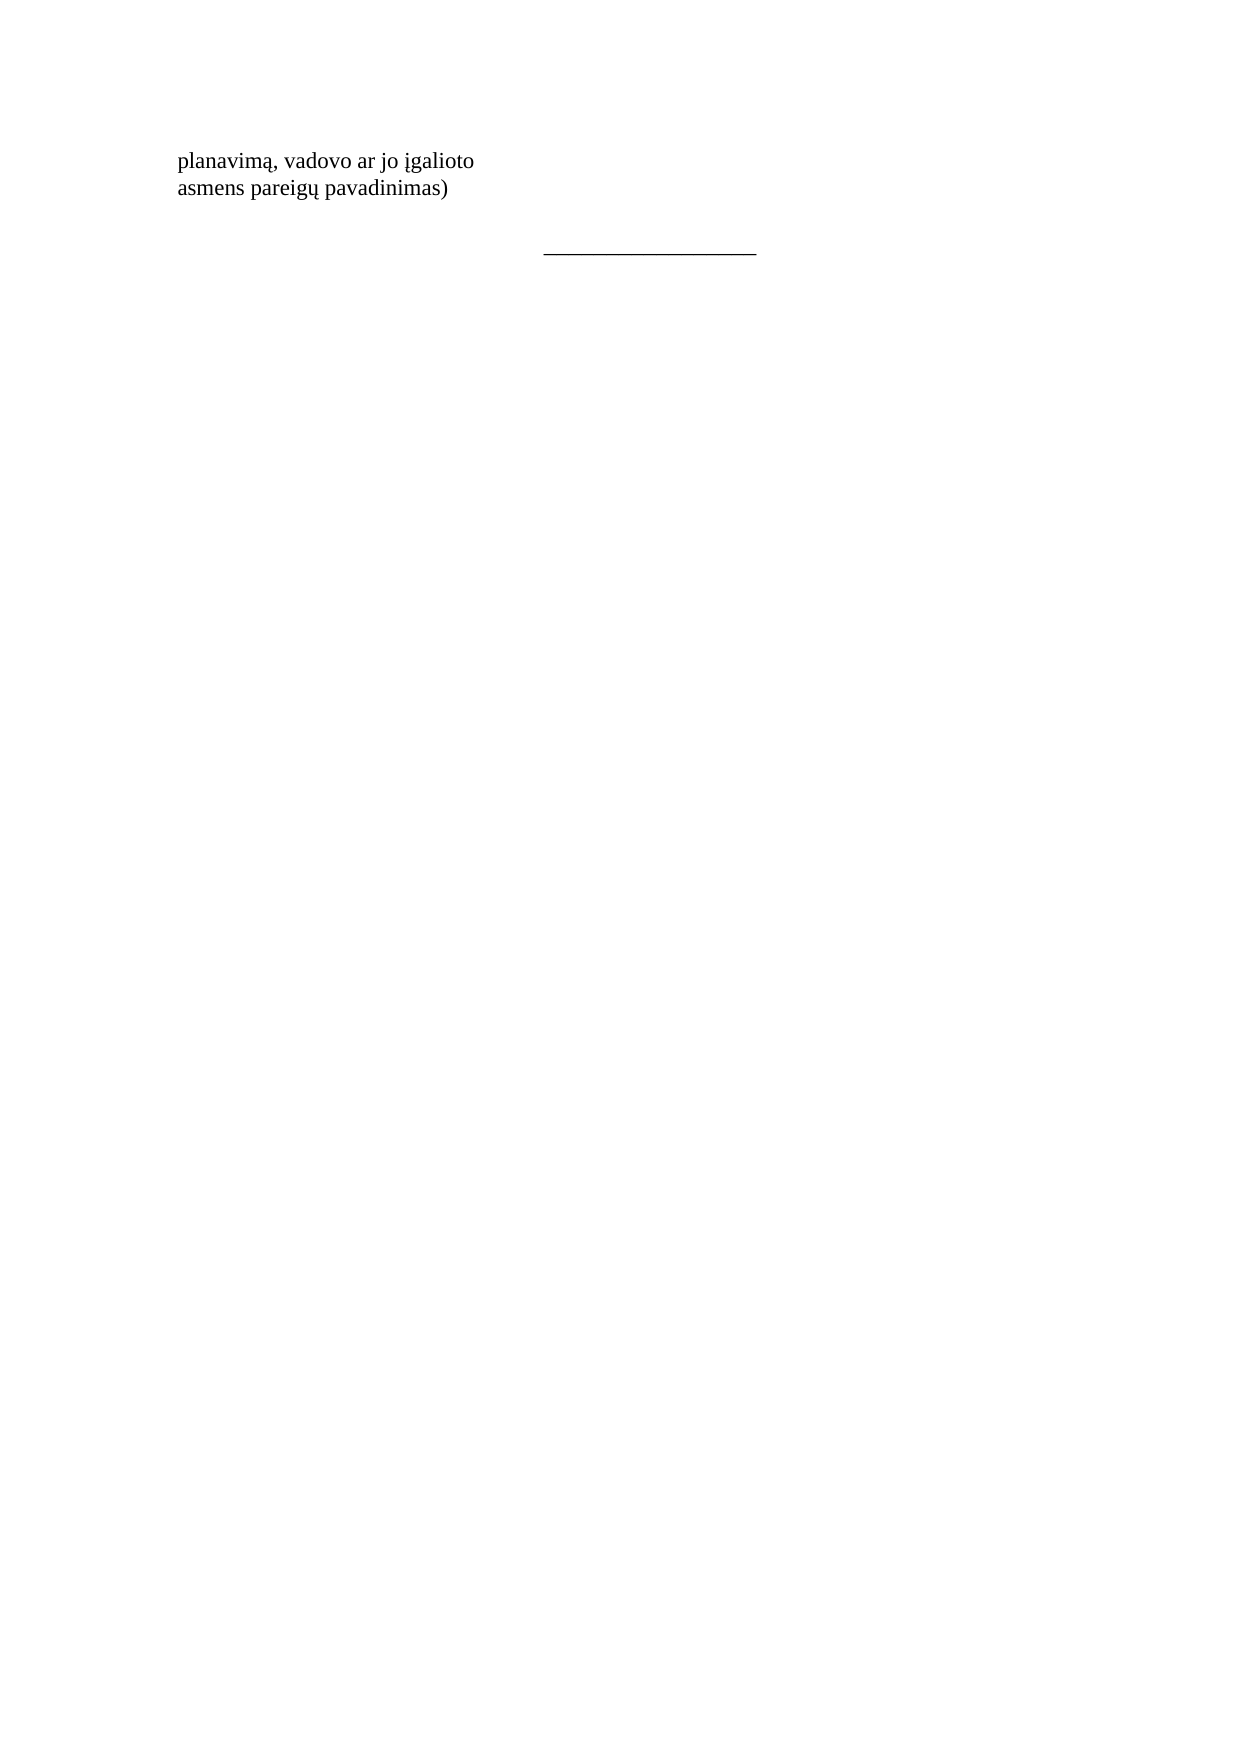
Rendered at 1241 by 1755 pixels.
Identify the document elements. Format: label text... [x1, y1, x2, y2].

text planavimą, vadovo ar jo įgalioto [177, 148, 1122, 174]
text asmens pareigų pavadinimas) [177, 174, 1122, 200]
text _________________ [177, 229, 1122, 258]
